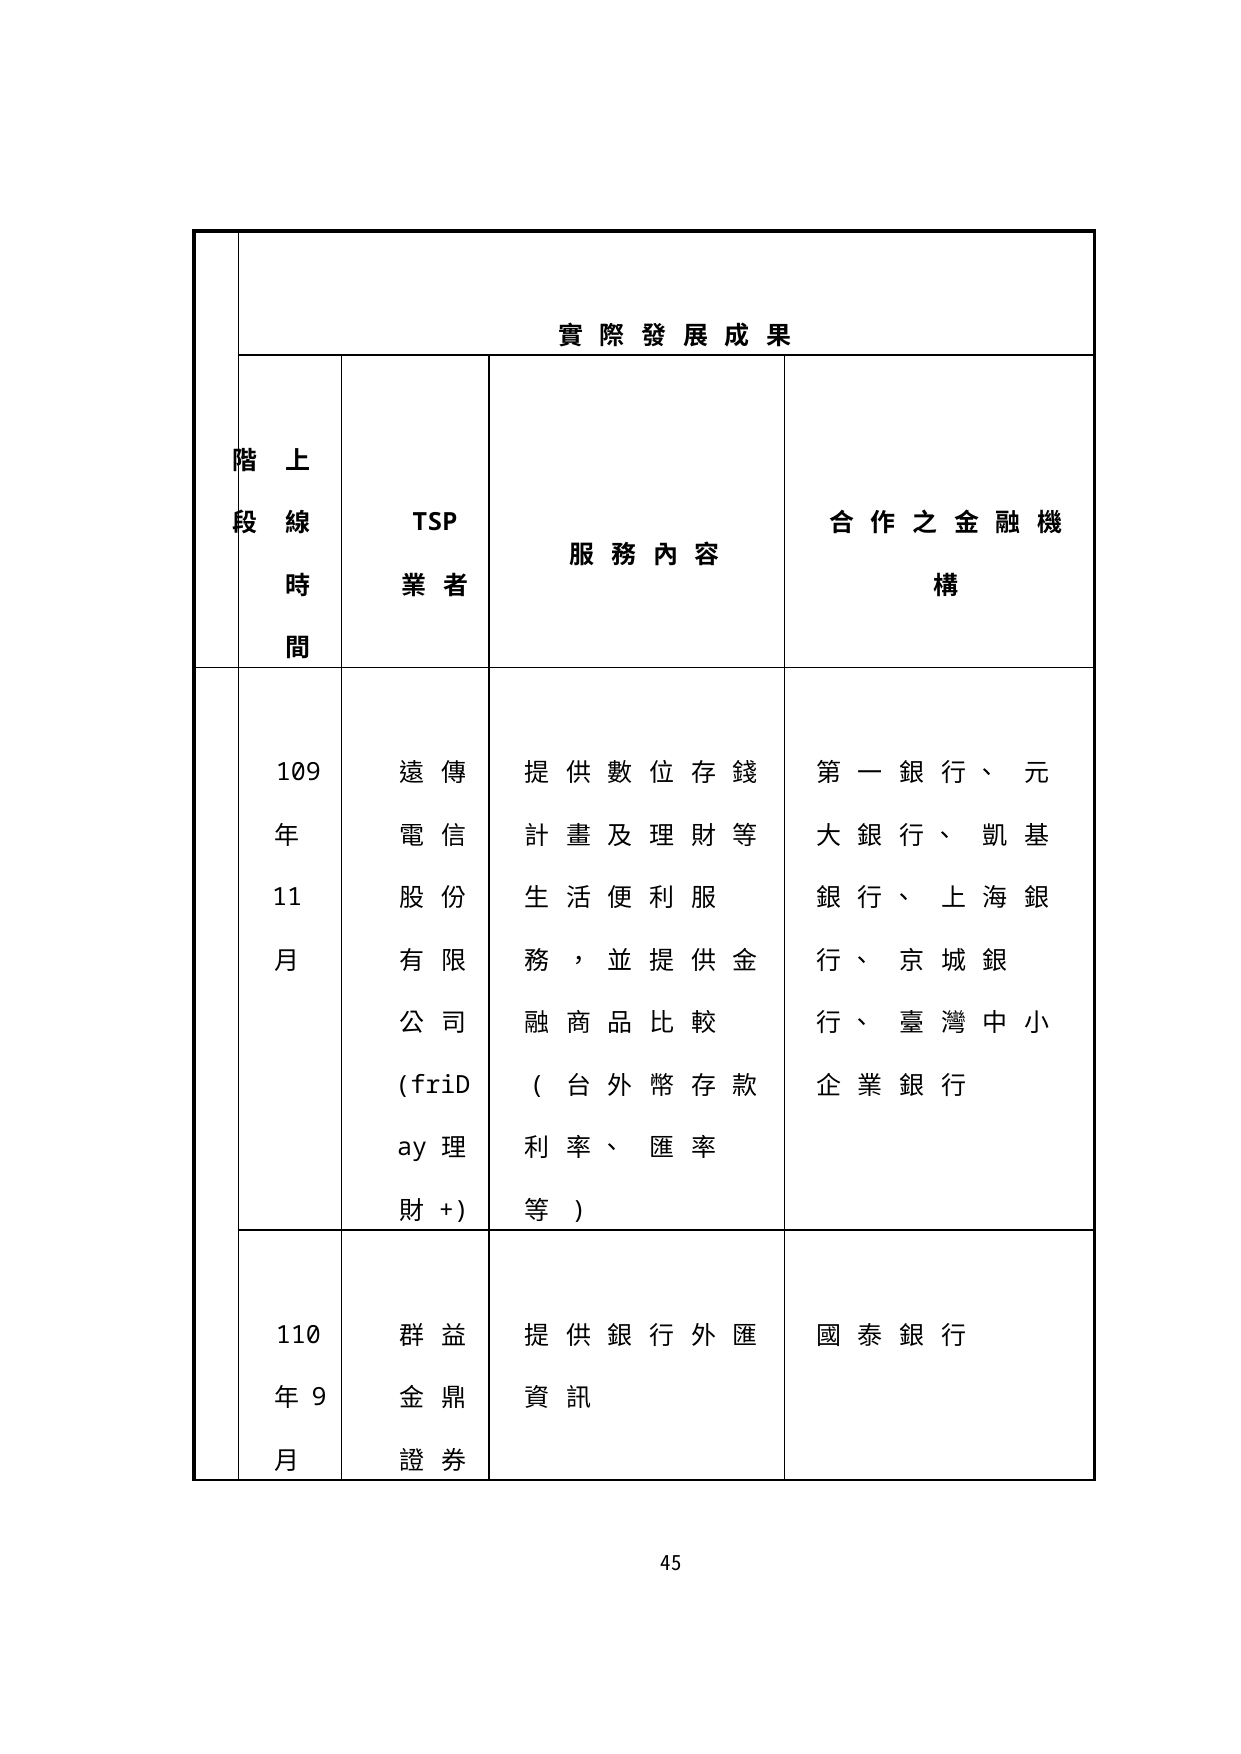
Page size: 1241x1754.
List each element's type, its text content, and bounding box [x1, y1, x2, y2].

table_cell 上線 時間 [239, 356, 341, 667]
table_cell TSP業者 [342, 356, 488, 667]
table_cell 提供數位存錢計畫及理財等生活便利服務，並提供金融商品比較(台外幣存款利率、匯率等) [490, 668, 784, 1229]
table_cell 合作之金融機構 [785, 356, 1093, 667]
table_cell 109年11月 [239, 668, 341, 1229]
table_cell 第一銀行、元大銀行、凱基銀行、上海銀行、京城銀行、臺灣中小企業銀行 [785, 668, 1093, 1229]
table_cell 服務內容 [490, 356, 784, 667]
table_header 階段 [196, 233, 238, 667]
table_header 實際發展成果 [239, 233, 1093, 354]
table_cell 群益金鼎證券 [342, 1231, 488, 1479]
table_cell 國泰銀行 [785, 1231, 1093, 1479]
table_cell 110年9月 [239, 1231, 341, 1479]
table_cell 遠傳電信股份有限公司 (friDay理財+) [342, 668, 488, 1229]
table_cell [196, 668, 238, 1479]
table_cell 提供銀行外匯資訊 [490, 1231, 784, 1479]
